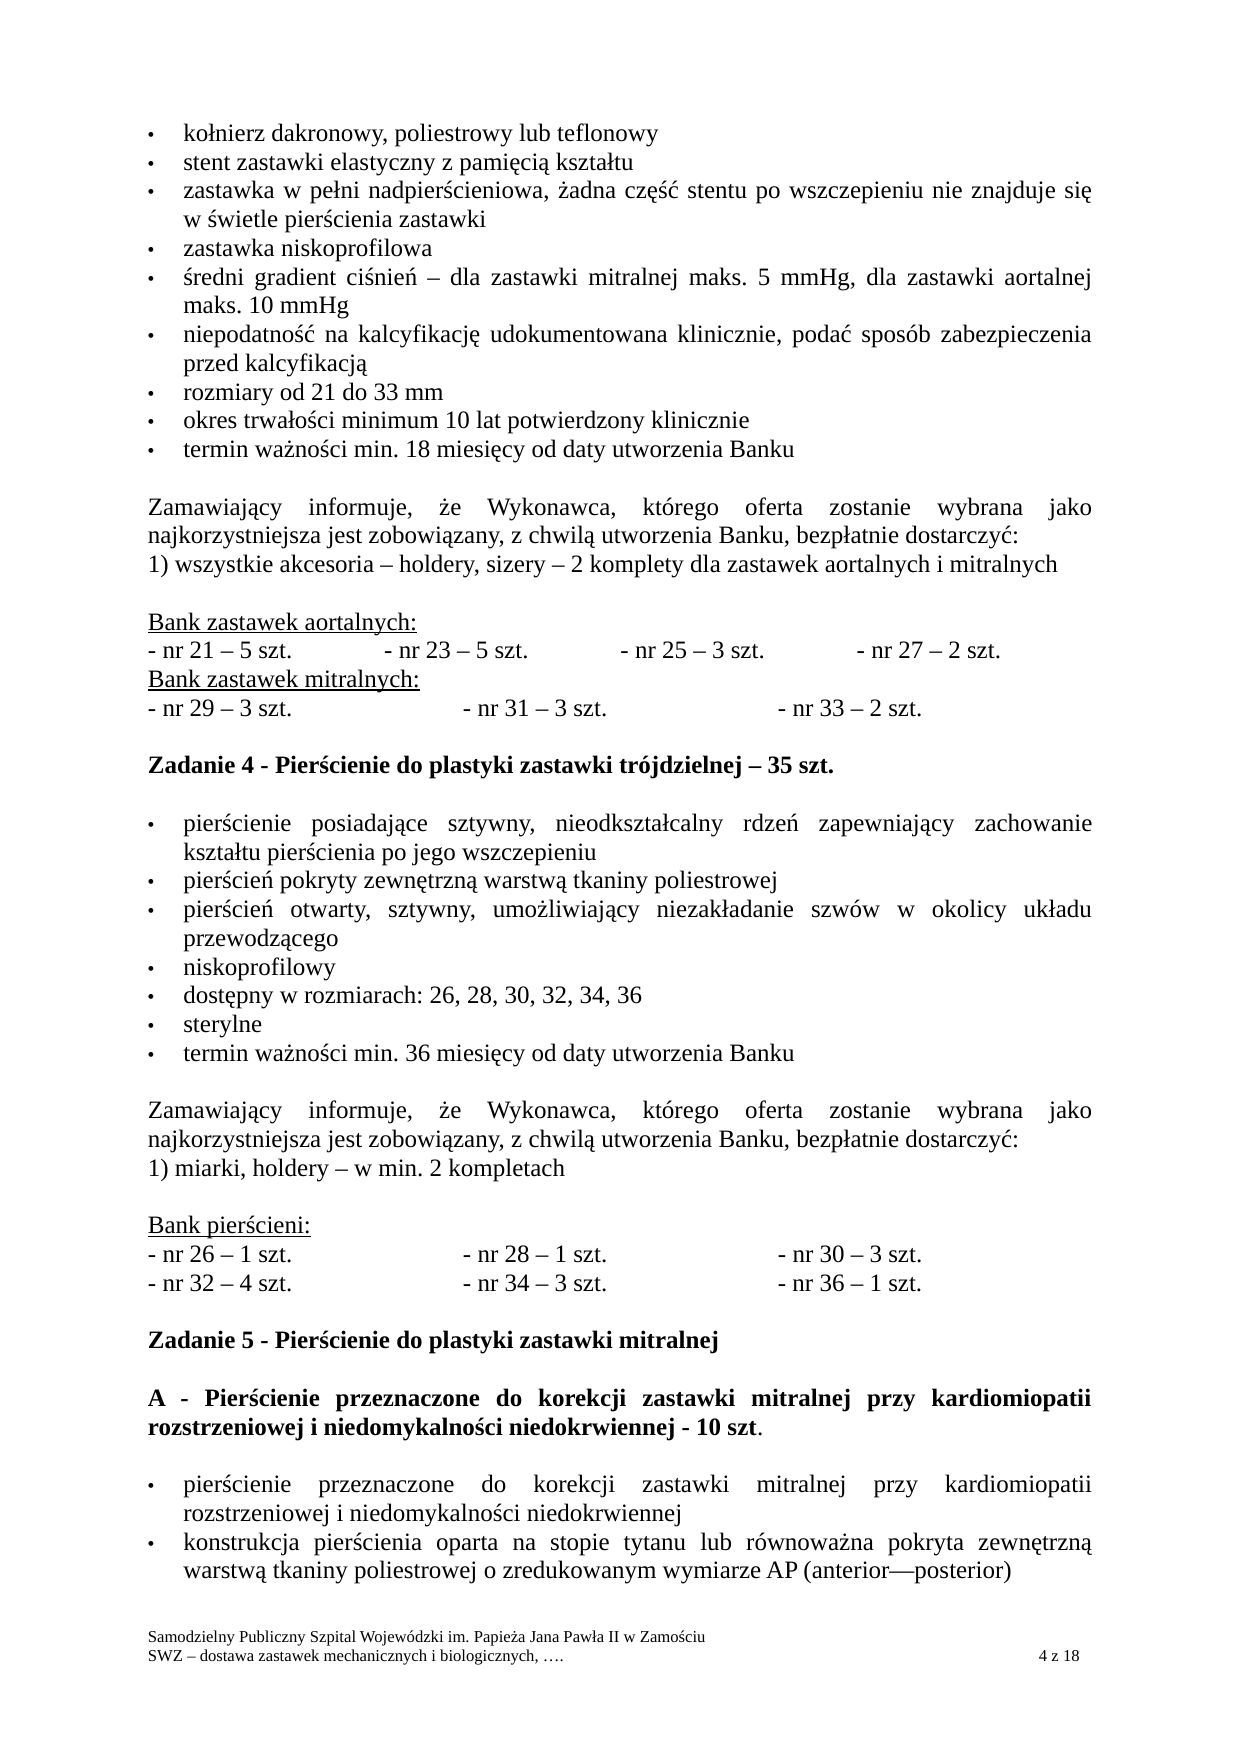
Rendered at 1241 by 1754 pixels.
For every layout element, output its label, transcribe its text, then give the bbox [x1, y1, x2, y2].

table_header - nr 30 – 3 szt. [778, 1239, 1093, 1268]
table_header - nr 21 – 5 szt. [148, 636, 384, 664]
list niepodatność na kalcyfikację udokumentowana klinicznie, podać sposób zabezpieczenia przed kalcyfikacją [148, 319, 1093, 377]
list zastawka w pełni nadpierścieniowa, żadna część stentu po wszczepieniu nie znajduje się w świetle pierścienia zastawki [148, 176, 1093, 233]
list termin ważności min. 18 miesięcy od daty utworzenia Banku [148, 434, 1093, 463]
list zastawka niskoprofilowa [148, 233, 1093, 262]
list sterylne [148, 1009, 1093, 1038]
text Zadanie 4 - Pierścienie do plastyki zastawki trójdzielnej – 35 szt. [148, 751, 1093, 779]
text Bank zastawek mitralnych: [148, 664, 1093, 693]
list termin ważności min. 36 miesięcy od daty utworzenia Banku [148, 1038, 1093, 1067]
list kołnierz dakronowy, poliestrowy lub teflonowy [148, 118, 1093, 147]
list niskoprofilowy [148, 952, 1093, 981]
list pierścień otwarty, sztywny, umożliwiający niezakładanie szwów w okolicy układu przewodzącego [148, 894, 1093, 952]
list konstrukcja pierścienia oparta na stopie tytanu lub równoważna pokryta zewnętrzną warstwą tkaniny poliestrowej o zredukowanym wymiarze AP (anterior—posterior) [148, 1527, 1093, 1584]
text 1) wszystkie akcesoria – holdery, sizery – 2 komplety dla zastawek aortalnych i mitralnych [148, 549, 1093, 578]
text Zamawiający informuje, że Wykonawca, którego oferta zostanie wybrana jako najkorzystniejsza jest zobowiązany, z chwilą utworzenia Banku, bezpłatnie dostarczyć: [148, 1096, 1093, 1153]
list stent zastawki elastyczny z pamięcią kształtu [148, 147, 1093, 176]
table_header - nr 25 – 3 szt. [620, 636, 856, 664]
table_header - nr 33 – 2 szt. [778, 693, 1093, 722]
table_header - nr 31 – 3 szt. [463, 693, 778, 722]
table_cell - nr 36 – 1 szt. [778, 1268, 1093, 1297]
list pierścień pokryty zewnętrzną warstwą tkaniny poliestrowej [148, 866, 1093, 894]
table_header - nr 27 – 2 szt. [856, 636, 1093, 664]
list średni gradient ciśnień – dla zastawki mitralnej maks. 5 mmHg, dla zastawki aortalnej maks. 10 mmHg [148, 262, 1093, 319]
text 1) miarki, holdery – w min. 2 kompletach [148, 1153, 1093, 1182]
list dostępny w rozmiarach: 26, 28, 30, 32, 34, 36 [148, 981, 1093, 1009]
table_cell - nr 32 – 4 szt. [148, 1268, 463, 1297]
text Bank pierścieni: [148, 1211, 1093, 1239]
table_header - nr 26 – 1 szt. [148, 1239, 463, 1268]
text Zadanie 5 - Pierścienie do plastyki zastawki mitralnej [148, 1326, 1093, 1354]
table_header - nr 29 – 3 szt. [148, 693, 463, 722]
list pierścienie posiadające sztywny, nieodkształcalny rdzeń zapewniający zachowanie kształtu pierścienia po jego wszczepieniu [148, 808, 1093, 866]
text A - Pierścienie przeznaczone do korekcji zastawki mitralnej przy kardiomiopatii rozstrzeniowej i niedomykalności niedokrwiennej - 10 szt. [148, 1383, 1093, 1441]
table_header - nr 23 – 5 szt. [384, 636, 620, 664]
text Zamawiający informuje, że Wykonawca, którego oferta zostanie wybrana jako najkorzystniejsza jest zobowiązany, z chwilą utworzenia Banku, bezpłatnie dostarczyć: [148, 492, 1093, 549]
list pierścienie przeznaczone do korekcji zastawki mitralnej przy kardiomiopatii rozstrzeniowej i niedomykalności niedokrwiennej [148, 1469, 1093, 1527]
list rozmiary od 21 do 33 mm [148, 377, 1093, 406]
table_header - nr 28 – 1 szt. [463, 1239, 778, 1268]
table_cell - nr 34 – 3 szt. [463, 1268, 778, 1297]
text Bank zastawek aortalnych: [148, 607, 1093, 636]
list okres trwałości minimum 10 lat potwierdzony klinicznie [148, 406, 1093, 434]
